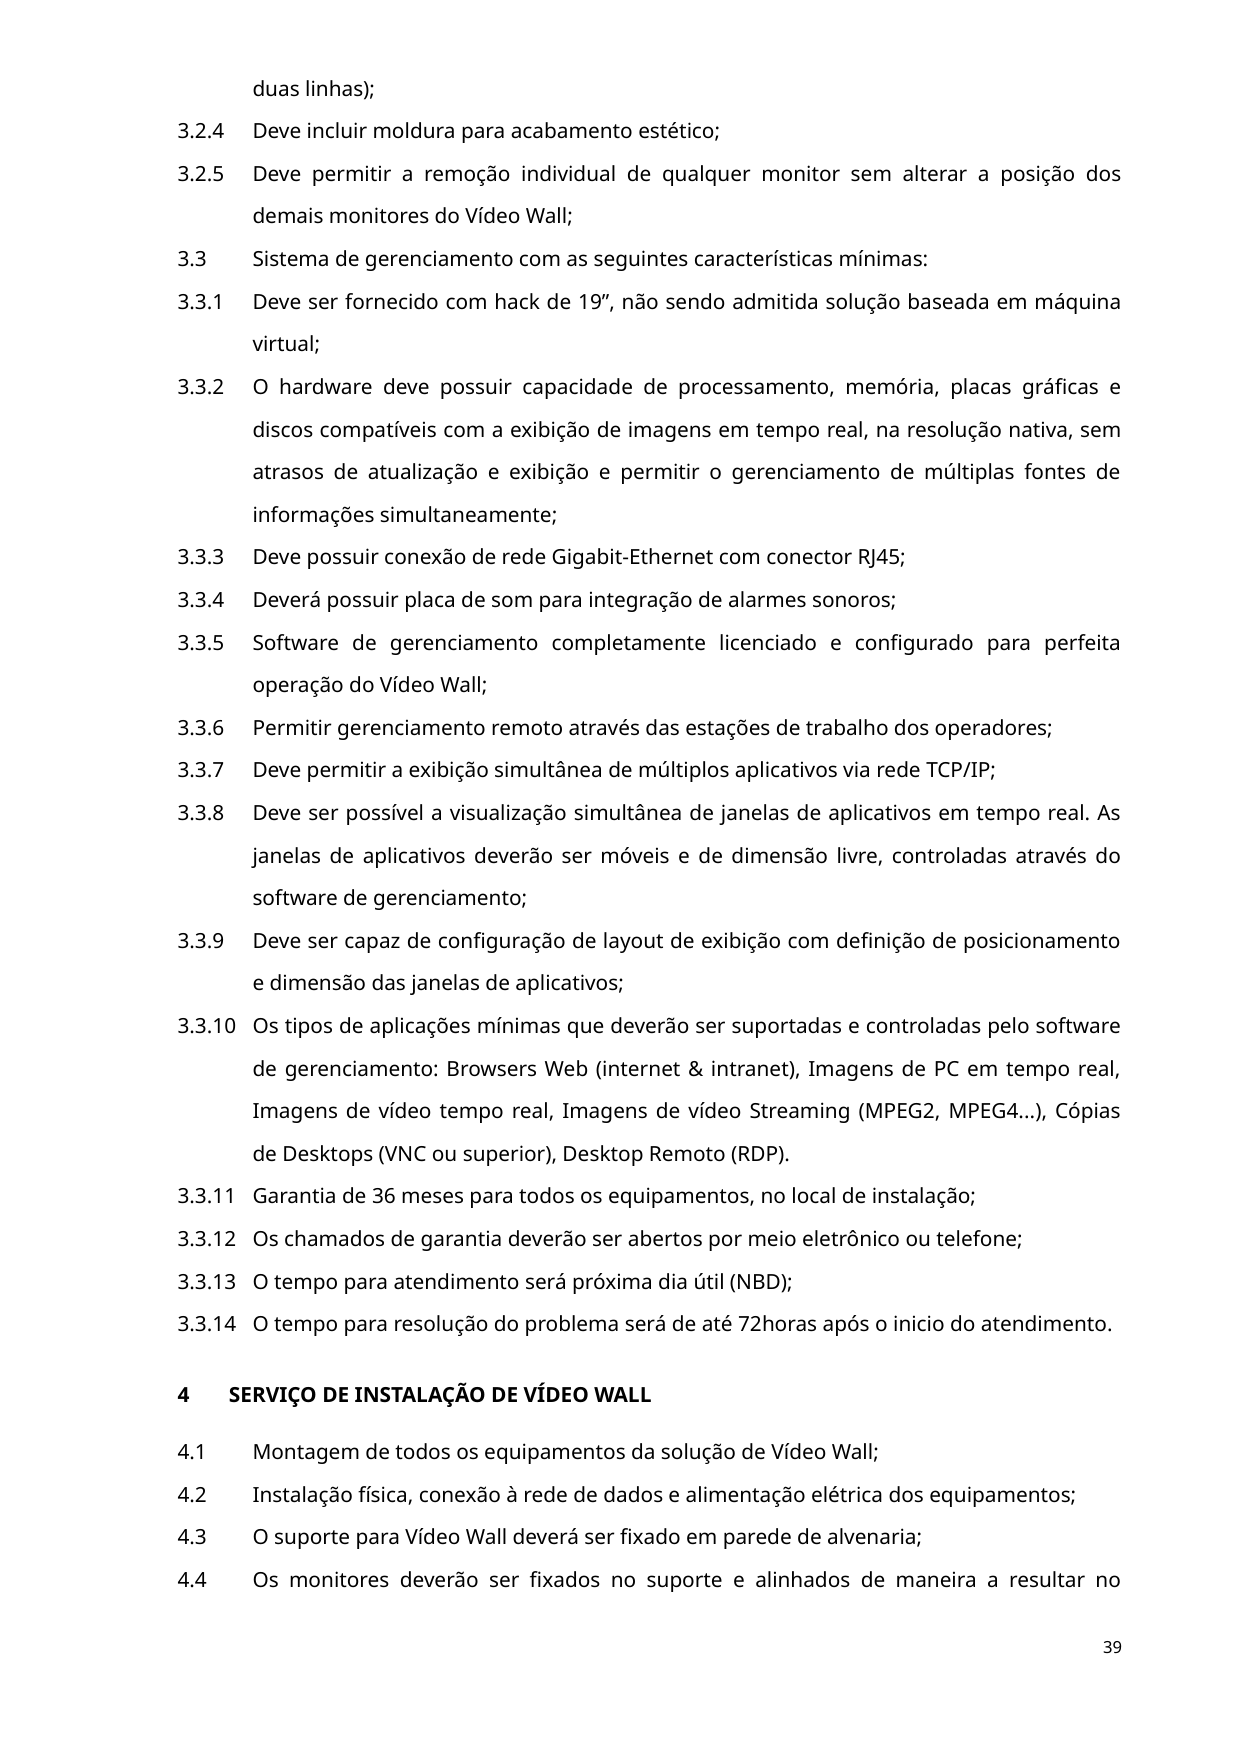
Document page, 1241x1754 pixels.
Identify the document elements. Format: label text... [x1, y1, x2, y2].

list Deverá possuir placa de som para integração de alarmes sonoros; [177, 585, 1122, 613]
list O tempo para atendimento será próxima dia útil (NBD); [177, 1267, 1122, 1295]
list Instalação física, conexão à rede de dados e alimentação elétrica dos equipamentos; [177, 1480, 1122, 1508]
list duas linhas); [177, 74, 1122, 102]
list Deve ser capaz de configuração de layout de exibição com definição de posicionamento e dimensão das janelas de aplicativos; [177, 926, 1122, 997]
list Os monitores deverão ser fixados no suporte e alinhados de maneira a resultar no [177, 1565, 1122, 1593]
list Software de gerenciamento completamente licenciado e configurado para perfeita operação do Vídeo Wall; [177, 628, 1122, 699]
list SERVIÇO DE INSTALAÇÃO DE VÍDEO WALL [177, 1380, 1122, 1409]
list Deve ser fornecido com hack de 19”, não sendo admitida solução baseada em máquina virtual; [177, 287, 1122, 358]
list Deve possuir conexão de rede Gigabit-Ethernet com conector RJ45; [177, 542, 1122, 571]
list Deve permitir a exibição simultânea de múltiplos aplicativos via rede TCP/IP; [177, 756, 1122, 784]
list Os tipos de aplicações mínimas que deverão ser suportadas e controladas pelo software de gerenciamento: Browsers Web (internet & intranet), Imagens de PC em tempo real, Imagens de vídeo tempo real, Imagens de vídeo Streaming (MPEG2, MPEG4...), Cópias de Desktops (VNC ou superior), Desktop Remoto (RDP). [177, 1011, 1122, 1167]
list Deve ser possível a visualização simultânea de janelas de aplicativos em tempo real. As janelas de aplicativos deverão ser móveis e de dimensão livre, controladas através do software de gerenciamento; [177, 798, 1122, 912]
list Deve incluir moldura para acabamento estético; [177, 116, 1122, 145]
list O tempo para resolução do problema será de até 72horas após o inicio do atendimento. [177, 1309, 1122, 1338]
list Os chamados de garantia deverão ser abertos por meio eletrônico ou telefone; [177, 1224, 1122, 1253]
list Sistema de gerenciamento com as seguintes características mínimas: [177, 244, 1122, 273]
list Permitir gerenciamento remoto através das estações de trabalho dos operadores; [177, 713, 1122, 741]
list O suporte para Vídeo Wall deverá ser fixado em parede de alvenaria; [177, 1522, 1122, 1551]
list O hardware deve possuir capacidade de processamento, memória, placas gráficas e discos compatíveis com a exibição de imagens em tempo real, na resolução nativa, sem atrasos de atualização e exibição e permitir o gerenciamento de múltiplas fontes de informações simultaneamente; [177, 372, 1122, 528]
list Garantia de 36 meses para todos os equipamentos, no local de instalação; [177, 1182, 1122, 1210]
list Montagem de todos os equipamentos da solução de Vídeo Wall; [177, 1437, 1122, 1466]
list Deve permitir a remoção individual de qualquer monitor sem alterar a posição dos demais monitores do Vídeo Wall; [177, 159, 1122, 230]
